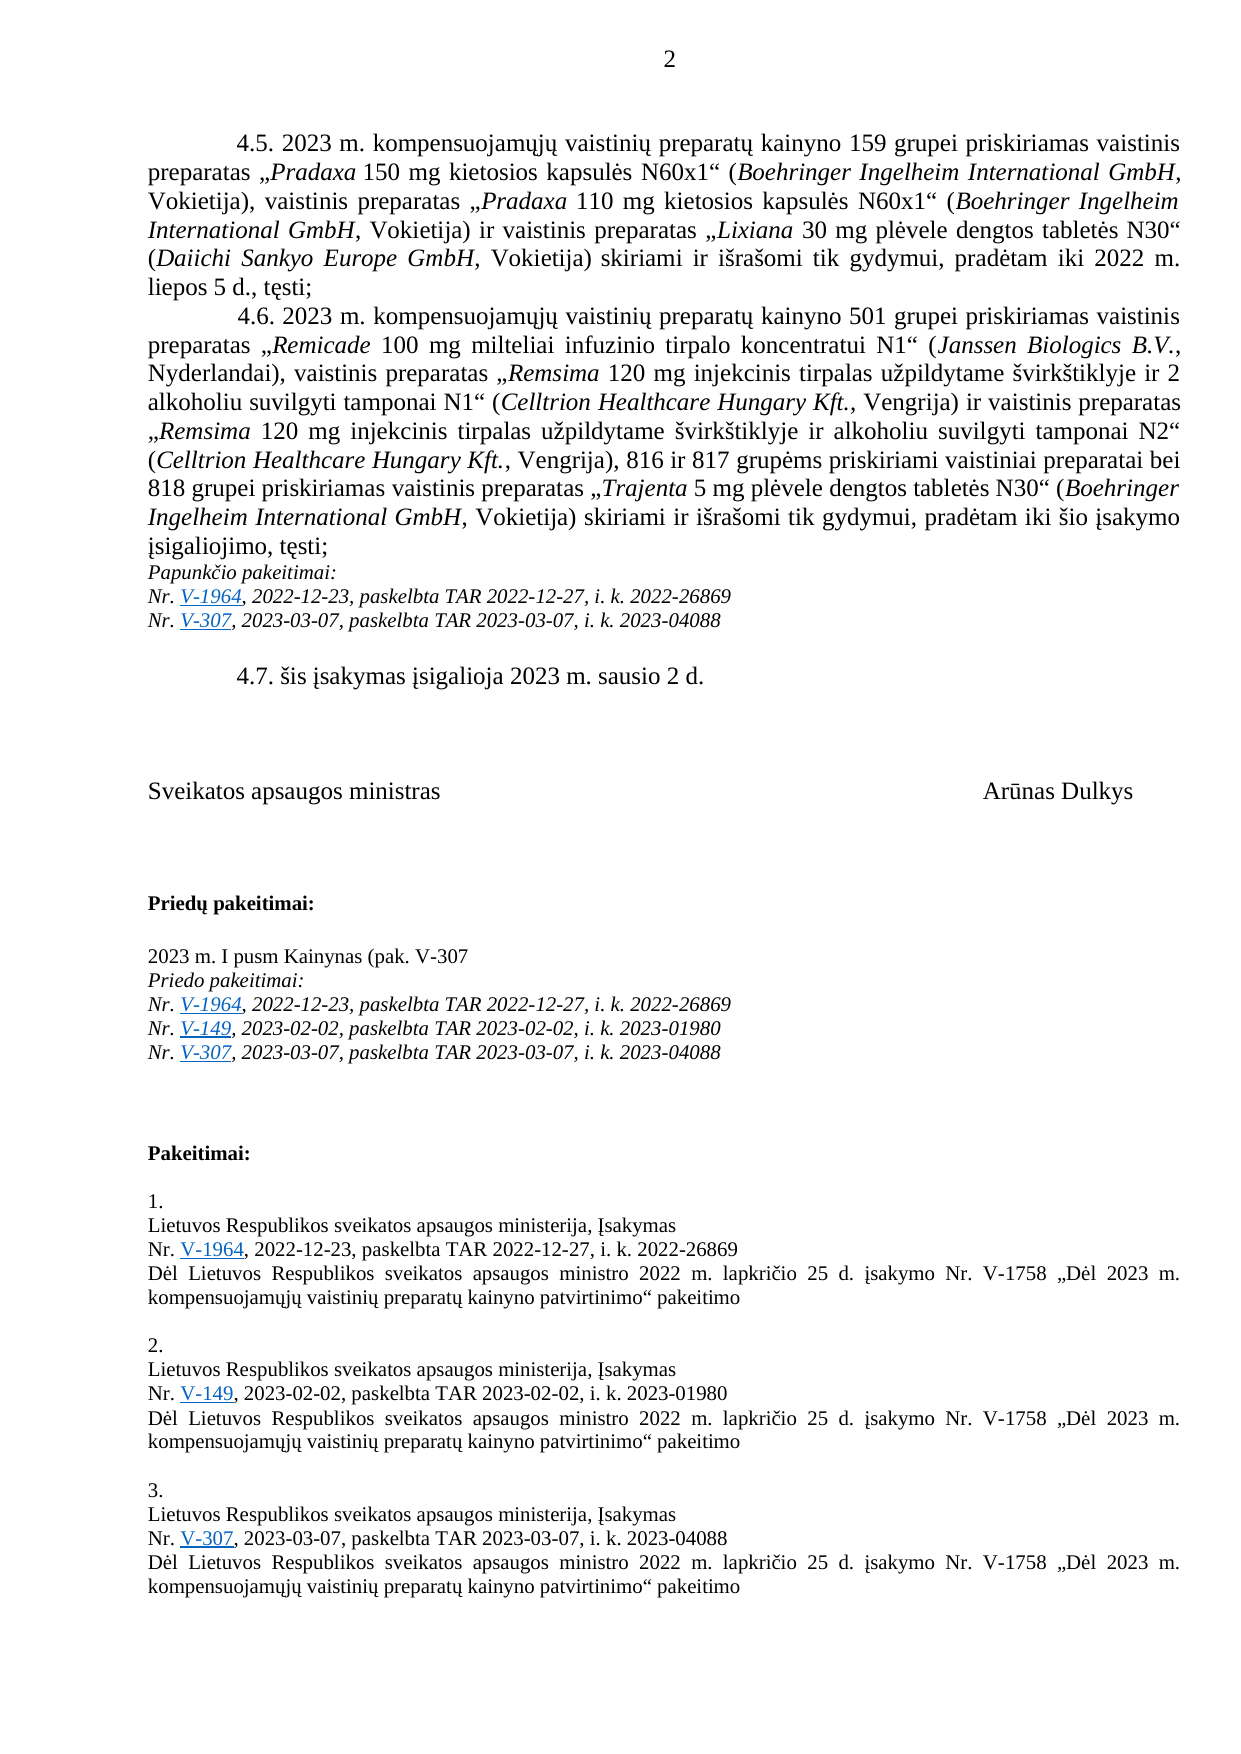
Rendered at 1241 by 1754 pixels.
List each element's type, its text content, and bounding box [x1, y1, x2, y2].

text Nr. V-1964, 2022-12-23, paskelbta TAR 2022-12-27, i. k. 2022-26869 [148, 584, 1181, 608]
text 4.7. šis įsakymas įsigalioja 2023 m. sausio 2 d. [148, 661, 1181, 689]
text Nr. V-307, 2023-03-07, paskelbta TAR 2023-03-07, i. k. 2023-04088 [148, 1526, 1181, 1550]
text Nr. V-307, 2023-03-07, paskelbta TAR 2023-03-07, i. k. 2023-04088 [148, 1040, 1181, 1064]
text Lietuvos Respublikos sveikatos apsaugos ministerija, Įsakymas [148, 1502, 1181, 1526]
text Dėl Lietuvos Respublikos sveikatos apsaugos ministro 2022 m. lapkričio 25 d. įsakymo Nr. V-1758 „Dėl 2023 m. kompensuojamųjų vaistinių preparatų kainyno patvirtinimo“ pakeitimo [148, 1405, 1181, 1453]
text Nr. V-307, 2023-03-07, paskelbta TAR 2023-03-07, i. k. 2023-04088 [148, 608, 1181, 632]
text 1. [148, 1189, 1181, 1213]
text Priedo pakeitimai: [148, 968, 1181, 992]
text 3. [148, 1478, 1181, 1502]
text Nr. V-1964, 2022-12-23, paskelbta TAR 2022-12-27, i. k. 2022-26869 [148, 1237, 1181, 1261]
text Priedų pakeitimai: [148, 891, 1181, 915]
text Dėl Lietuvos Respublikos sveikatos apsaugos ministro 2022 m. lapkričio 25 d. įsakymo Nr. V-1758 „Dėl 2023 m. kompensuojamųjų vaistinių preparatų kainyno patvirtinimo“ pakeitimo [148, 1261, 1181, 1309]
text 4.5. 2023 m. kompensuojamųjų vaistinių preparatų kainyno 159 grupei priskiriamas vaistinis preparatas „Pradaxa 150 mg kietosios kapsulės N60x1“ (Boehringer Ingelheim International GmbH, Vokietija), vaistinis preparatas „Pradaxa 110 mg kietosios kapsulės N60x1“ (Boehringer Ingelheim International GmbH, Vokietija) ir vaistinis preparatas „Lixiana 30 mg plėvele dengtos tabletės N30“ (Daiichi Sankyo Europe GmbH, Vokietija) skiriami ir išrašomi tik gydymui, pradėtam iki 2022 m. liepos 5 d., tęsti; [148, 128, 1181, 301]
text Lietuvos Respublikos sveikatos apsaugos ministerija, Įsakymas [148, 1213, 1181, 1237]
text Nr. V-149, 2023-02-02, paskelbta TAR 2023-02-02, i. k. 2023-01980 [148, 1381, 1181, 1405]
text Lietuvos Respublikos sveikatos apsaugos ministerija, Įsakymas [148, 1357, 1181, 1381]
text Sveikatos apsaugos ministras Arūnas Dulkys [148, 776, 1181, 804]
text Nr. V-149, 2023-02-02, paskelbta TAR 2023-02-02, i. k. 2023-01980 [148, 1016, 1181, 1040]
text Papunkčio pakeitimai: [148, 560, 1181, 584]
text 4.6. 2023 m. kompensuojamųjų vaistinių preparatų kainyno 501 grupei priskiriamas vaistinis preparatas „Remicade 100 mg milteliai infuzinio tirpalo koncentratui N1“ (Janssen Biologics B.V., Nyderlandai), vaistinis preparatas „Remsima 120 mg injekcinis tirpalas užpildytame švirkštiklyje ir 2 alkoholiu suvilgyti tamponai N1“ (Celltrion Healthcare Hungary Kft., Vengrija) ir vaistinis preparatas „Remsima 120 mg injekcinis tirpalas užpildytame švirkštiklyje ir alkoholiu suvilgyti tamponai N2“ (Celltrion Healthcare Hungary Kft., Vengrija), 816 ir 817 grupėms priskiriami vaistiniai preparatai bei 818 grupei priskiriamas vaistinis preparatas „Trajenta 5 mg plėvele dengtos tabletės N30“ (Boehringer Ingelheim International GmbH, Vokietija) skiriami ir išrašomi tik gydymui, pradėtam iki šio įsakymo įsigaliojimo, tęsti; [148, 301, 1181, 560]
text 2023 m. I pusm Kainynas (pak. V-307 [148, 943, 1181, 968]
text 2. [148, 1333, 1181, 1357]
text Nr. V-1964, 2022-12-23, paskelbta TAR 2022-12-27, i. k. 2022-26869 [148, 992, 1181, 1016]
text Dėl Lietuvos Respublikos sveikatos apsaugos ministro 2022 m. lapkričio 25 d. įsakymo Nr. V-1758 „Dėl 2023 m. kompensuojamųjų vaistinių preparatų kainyno patvirtinimo“ pakeitimo [148, 1550, 1181, 1598]
text Pakeitimai: [148, 1141, 1181, 1165]
